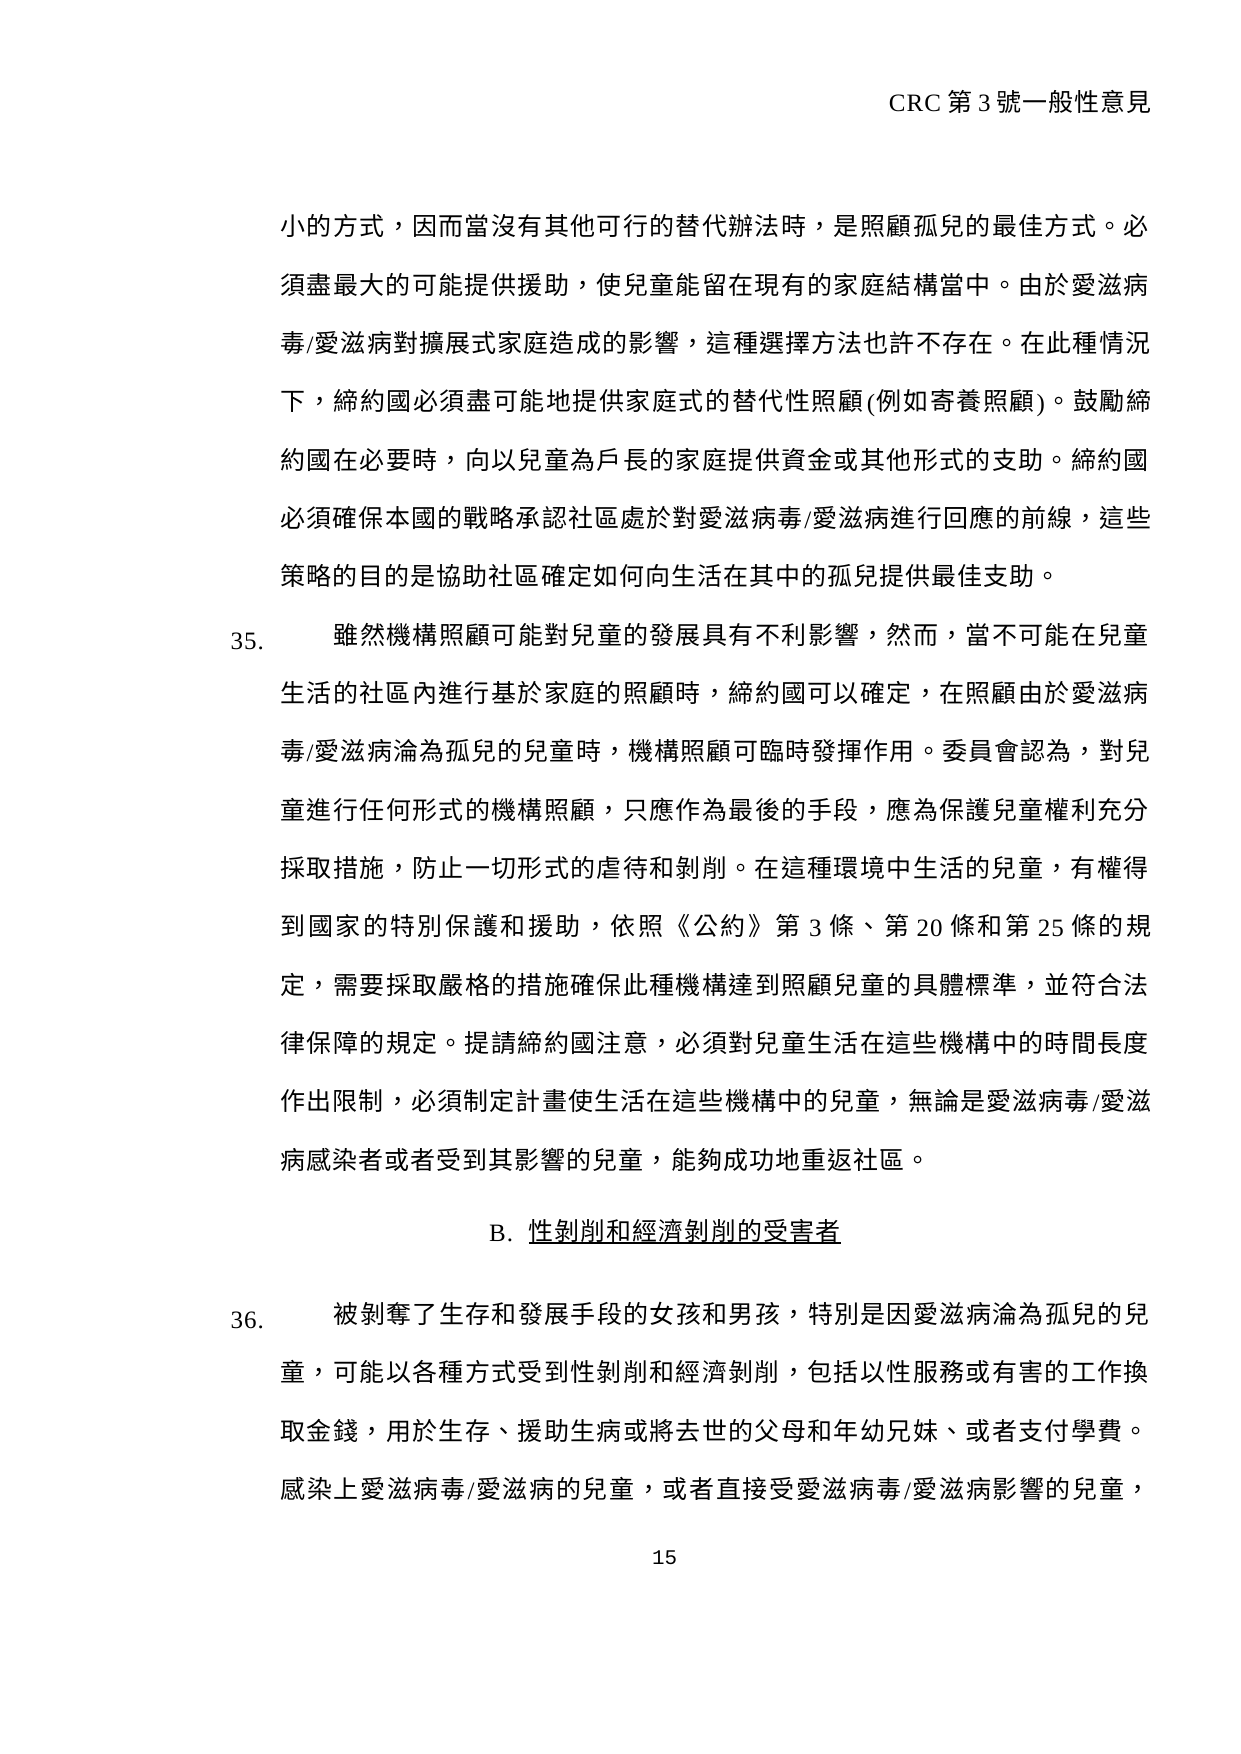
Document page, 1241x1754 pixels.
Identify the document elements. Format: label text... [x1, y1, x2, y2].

list 被剝奪了生存和發展手段的女孩和男孩，特別是因愛滋病淪為孤兒的兒童，可能以各種方式受到性剝削和經濟剝削，包括以性服務或有害的工作換取金錢，用於生存、援助生病或將去世的父母和年幼兄妹、或者支付學費。感染上愛滋病毒/愛滋病的兒童，或者直接受愛滋病毒/愛滋病影響的兒童， [230, 1294, 1152, 1511]
list 小的方式，因而當沒有其他可行的替代辦法時，是照顧孤兒的最佳方式。必須盡最大的可能提供援助，使兒童能留在現有的家庭結構當中。由於愛滋病毒/愛滋病對擴展式家庭造成的影響，這種選擇方法也許不存在。在此種情況下，締約國必須盡可能地提供家庭式的替代性照顧(例如寄養照顧)。鼓勵締約國在必要時，向以兒童為戶長的家庭提供資金或其他形式的支助。締約國必須確保本國的戰略承認社區處於對愛滋病毒/愛滋病進行回應的前線，這些策略的目的是協助社區確定如何向生活在其中的孤兒提供最佳支助。 [230, 207, 1152, 598]
subtitle B. 性剝削和經濟剝削的受害者 [177, 1211, 1152, 1253]
list 雖然機構照顧可能對兒童的發展具有不利影響，然而，當不可能在兒童生活的社區內進行基於家庭的照顧時，締約國可以確定，在照顧由於愛滋病毒/愛滋病淪為孤兒的兒童時，機構照顧可臨時發揮作用。委員會認為，對兒童進行任何形式的機構照顧，只應作為最後的手段，應為保護兒童權利充分採取措施，防止一切形式的虐待和剝削。在這種環境中生活的兒童，有權得到國家的特別保護和援助，依照《公約》第3條、第20條和第25條的規定，需要採取嚴格的措施確保此種機構達到照顧兒童的具體標準，並符合法律保障的規定。提請締約國注意，必須對兒童生活在這些機構中的時間長度作出限制，必須制定計畫使生活在這些機構中的兒童，無論是愛滋病毒/愛滋病感染者或者受到其影響的兒童，能夠成功地重返社區。 [230, 615, 1152, 1182]
